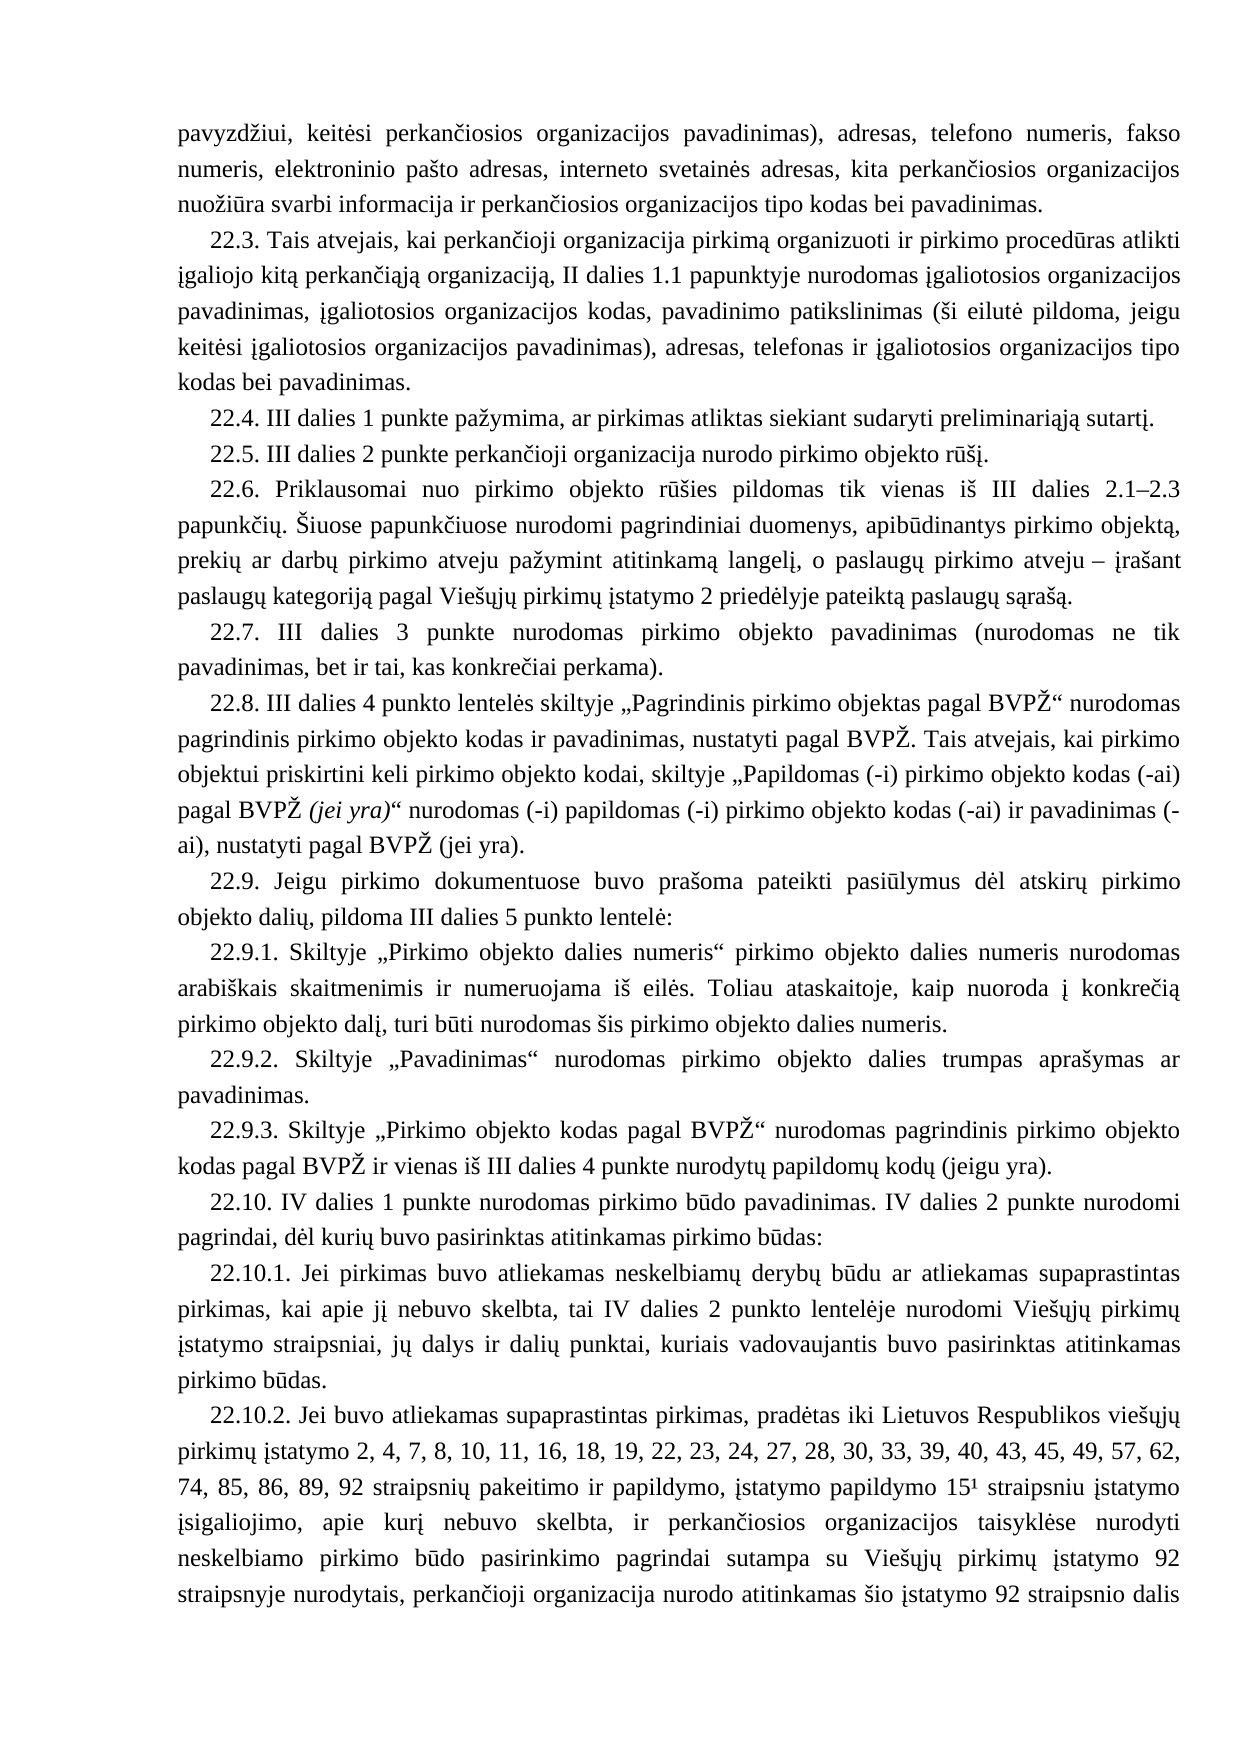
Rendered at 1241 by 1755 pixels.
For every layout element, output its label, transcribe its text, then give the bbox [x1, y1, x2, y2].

text 22.10. IV dalies 1 punkte nurodomas pirkimo būdo pavadinimas. IV dalies 2 punkte nurodomi pagrindai, dėl kurių buvo pasirinktas atitinkamas pirkimo būdas: [177, 1187, 1181, 1251]
text 22.3. Tais atvejais, kai perkančioji organizacija pirkimą organizuoti ir pirkimo procedūras atlikti įgaliojo kitą perkančiąją organizaciją, II dalies 1.1 papunktyje nurodomas įgaliotosios organizacijos pavadinimas, įgaliotosios organizacijos kodas, pavadinimo patikslinimas (ši eilutė pildoma, jeigu keitėsi įgaliotosios organizacijos pavadinimas), adresas, telefonas ir įgaliotosios organizacijos tipo kodas bei pavadinimas. [177, 225, 1181, 396]
text 22.9.2. Skiltyje „Pavadinimas“ nurodomas pirkimo objekto dalies trumpas aprašymas ar pavadinimas. [177, 1044, 1181, 1109]
text 22.8. III dalies 4 punkto lentelės skiltyje „Pagrindinis pirkimo objektas pagal BVPŽ“ nurodomas pagrindinis pirkimo objekto kodas ir pavadinimas, nustatyti pagal BVPŽ. Tais atvejais, kai pirkimo objektui priskirtini keli pirkimo objekto kodai, skiltyje „Papildomas (-i) pirkimo objekto kodas (-ai) pagal BVPŽ (jei yra)“ nurodomas (-i) papildomas (-i) pirkimo objekto kodas (-ai) ir pavadinimas (-ai), nustatyti pagal BVPŽ (jei yra). [177, 688, 1181, 859]
text 22.10.2. Jei buvo atliekamas supaprastintas pirkimas, pradėtas iki Lietuvos Respublikos viešųjų pirkimų įstatymo 2, 4, 7, 8, 10, 11, 16, 18, 19, 22, 23, 24, 27, 28, 30, 33, 39, 40, 43, 45, 49, 57, 62, 74, 85, 86, 89, 92 straipsnių pakeitimo ir papildymo, įstatymo papildymo 15¹ straipsniu įstatymo įsigaliojimo, apie kurį nebuvo skelbta, ir perkančiosios organizacijos taisyklėse nurodyti neskelbiamo pirkimo būdo pasirinkimo pagrindai sutampa su Viešųjų pirkimų įstatymo 92 straipsnyje nurodytais, perkančioji organizacija nurodo atitinkamas šio įstatymo 92 straipsnio dalis [177, 1401, 1181, 1607]
text 22.5. III dalies 2 punkte perkančioji organizacija nurodo pirkimo objekto rūšį. [177, 439, 1181, 467]
text 22.9.1. Skiltyje „Pirkimo objekto dalies numeris“ pirkimo objekto dalies numeris nurodomas arabiškais skaitmenimis ir numeruojama iš eilės. Toliau ataskaitoje, kaip nuoroda į konkrečią pirkimo objekto dalį, turi būti nurodomas šis pirkimo objekto dalies numeris. [177, 937, 1181, 1037]
text 22.4. III dalies 1 punkte pažymima, ar pirkimas atliktas siekiant sudaryti preliminariąją sutartį. [177, 403, 1181, 432]
text 22.7. III dalies 3 punkte nurodomas pirkimo objekto pavadinimas (nurodomas ne tik pavadinimas, bet ir tai, kas konkrečiai perkama). [177, 617, 1181, 681]
text pavyzdžiui, keitėsi perkančiosios organizacijos pavadinimas), adresas, telefono numeris, fakso numeris, elektroninio pašto adresas, interneto svetainės adresas, kita perkančiosios organizacijos nuožiūra svarbi informacija ir perkančiosios organizacijos tipo kodas bei pavadinimas. [177, 118, 1181, 218]
text 22.9. Jeigu pirkimo dokumentuose buvo prašoma pateikti pasiūlymus dėl atskirų pirkimo objekto dalių, pildoma III dalies 5 punkto lentelė: [177, 866, 1181, 931]
text 22.6. Priklausomai nuo pirkimo objekto rūšies pildomas tik vienas iš III dalies 2.1–2.3 papunkčių. Šiuose papunkčiuose nurodomi pagrindiniai duomenys, apibūdinantys pirkimo objektą, prekių ar darbų pirkimo atveju pažymint atitinkamą langelį, o paslaugų pirkimo atveju – įrašant paslaugų kategoriją pagal Viešųjų pirkimų įstatymo 2 priedėlyje pateiktą paslaugų sąrašą. [177, 474, 1181, 610]
text 22.10.1. Jei pirkimas buvo atliekamas neskelbiamų derybų būdu ar atliekamas supaprastintas pirkimas, kai apie jį nebuvo skelbta, tai IV dalies 2 punkto lentelėje nurodomi Viešųjų pirkimų įstatymo straipsniai, jų dalys ir dalių punktai, kuriais vadovaujantis buvo pasirinktas atitinkamas pirkimo būdas. [177, 1258, 1181, 1394]
text 22.9.3. Skiltyje „Pirkimo objekto kodas pagal BVPŽ“ nurodomas pagrindinis pirkimo objekto kodas pagal BVPŽ ir vienas iš III dalies 4 punkte nurodytų papildomų kodų (jeigu yra). [177, 1116, 1181, 1180]
